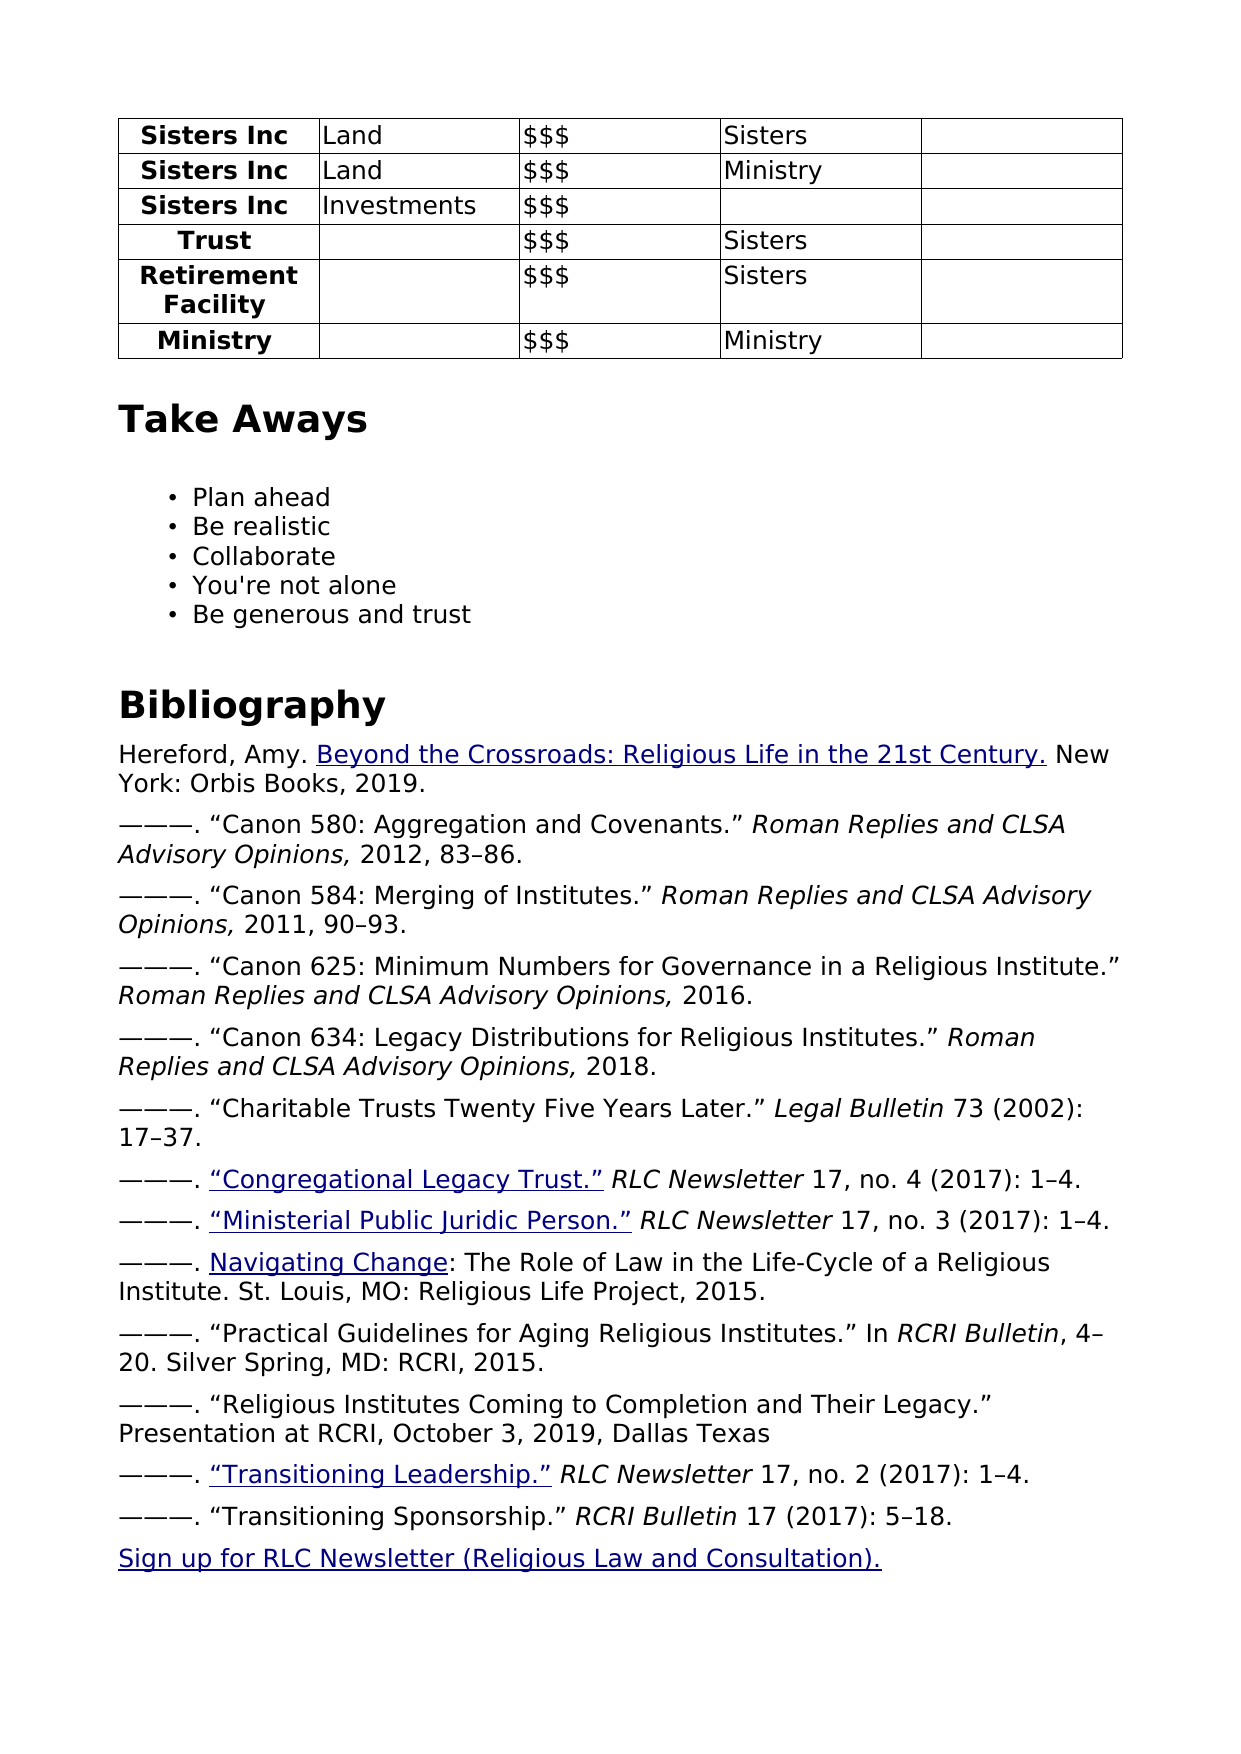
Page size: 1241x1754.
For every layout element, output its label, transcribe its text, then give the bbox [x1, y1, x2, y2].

subtitle Take Aways [118, 398, 1122, 441]
table_cell Ministry [119, 324, 319, 358]
text ———. “Charitable Trusts Twenty Five Years Later.” Legal Bulletin 73 (2002): 17–37. [118, 1094, 1122, 1152]
text ———. “Canon 634: Legacy Distributions for Religious Institutes.” Roman Replies and CLSA Advisory Opinions, 2018. [118, 1023, 1122, 1082]
table_cell [320, 324, 519, 358]
table_cell Investments [320, 189, 519, 223]
table_cell [922, 260, 1122, 323]
text ———. “Transitioning Leadership.” RLC Newsletter 17, no. 2 (2017): 1–4. [118, 1461, 1122, 1490]
text ———. “Transitioning Sponsorship.” RCRI Bulletin 17 (2017): 5–18. [118, 1502, 1122, 1532]
table_cell Sisters [721, 260, 921, 323]
table_cell [922, 119, 1122, 153]
text ———. Navigating Change: The Role of Law in the Life-Cycle of a Religious Institute. St. Louis, MO: Religious Life Project, 2015. [118, 1248, 1122, 1307]
table_cell Ministry [721, 324, 921, 358]
table_cell $$$ [520, 119, 720, 153]
text ———. “Canon 625: Minimum Numbers for Governance in a Religious Institute.” Roman Replies and CLSA Advisory Opinions, 2016. [118, 952, 1122, 1011]
table_cell [320, 225, 519, 258]
table_cell Sisters Inc [119, 119, 319, 153]
list Collaborate [177, 542, 1122, 571]
table_cell Land [320, 154, 519, 188]
text ———. “Practical Guidelines for Aging Religious Institutes.” In RCRI Bulletin, 4–20. Silver Spring, MD: RCRI, 2015. [118, 1319, 1122, 1377]
list Plan ahead [177, 483, 1122, 513]
table_cell Sisters [721, 119, 921, 153]
list You're not alone [177, 571, 1122, 600]
table_cell $$$ [520, 260, 720, 323]
table_cell Sisters [721, 225, 921, 258]
text ———. “Religious Institutes Coming to Completion and Their Legacy.” Presentation at RCRI, October 3, 2019, Dallas Texas [118, 1390, 1122, 1448]
text ———. “Canon 584: Merging of Institutes.” Roman Replies and CLSA Advisory Opinions, 2011, 90–93. [118, 882, 1122, 940]
text ———. “Canon 580: Aggregation and Covenants.” Roman Replies and CLSA Advisory Opinions, 2012, 83–86. [118, 811, 1122, 869]
list Be realistic [177, 513, 1122, 542]
table_cell Ministry [721, 154, 921, 188]
table_cell $$$ [520, 189, 720, 223]
table_cell [922, 189, 1122, 223]
table_cell $$$ [520, 154, 720, 188]
table_cell $$$ [520, 225, 720, 258]
text ———. “Ministerial Public Juridic Person.” RLC Newsletter 17, no. 3 (2017): 1–4. [118, 1207, 1122, 1236]
subtitle Bibliography [118, 684, 1122, 727]
table_cell [320, 260, 519, 323]
text Sign up for RLC Newsletter (Religious Law and Consultation). [118, 1544, 1122, 1573]
table_cell Sisters Inc [119, 189, 319, 223]
table_cell Trust [119, 225, 319, 258]
text Hereford, Amy. Beyond the Crossroads: Religious Life in the 21st Century. New York: Orbis Books, 2019. [118, 740, 1122, 798]
table_cell Retirement Facility [119, 260, 319, 323]
text ———. “Congregational Legacy Trust.” RLC Newsletter 17, no. 4 (2017): 1–4. [118, 1165, 1122, 1194]
table_cell $$$ [520, 324, 720, 358]
table_cell [922, 324, 1122, 358]
table_cell [922, 225, 1122, 258]
table_cell Sisters Inc [119, 154, 319, 188]
table_cell [721, 189, 921, 223]
table_cell Land [320, 119, 519, 153]
list Be generous and trust [177, 600, 1122, 629]
table_cell [922, 154, 1122, 188]
